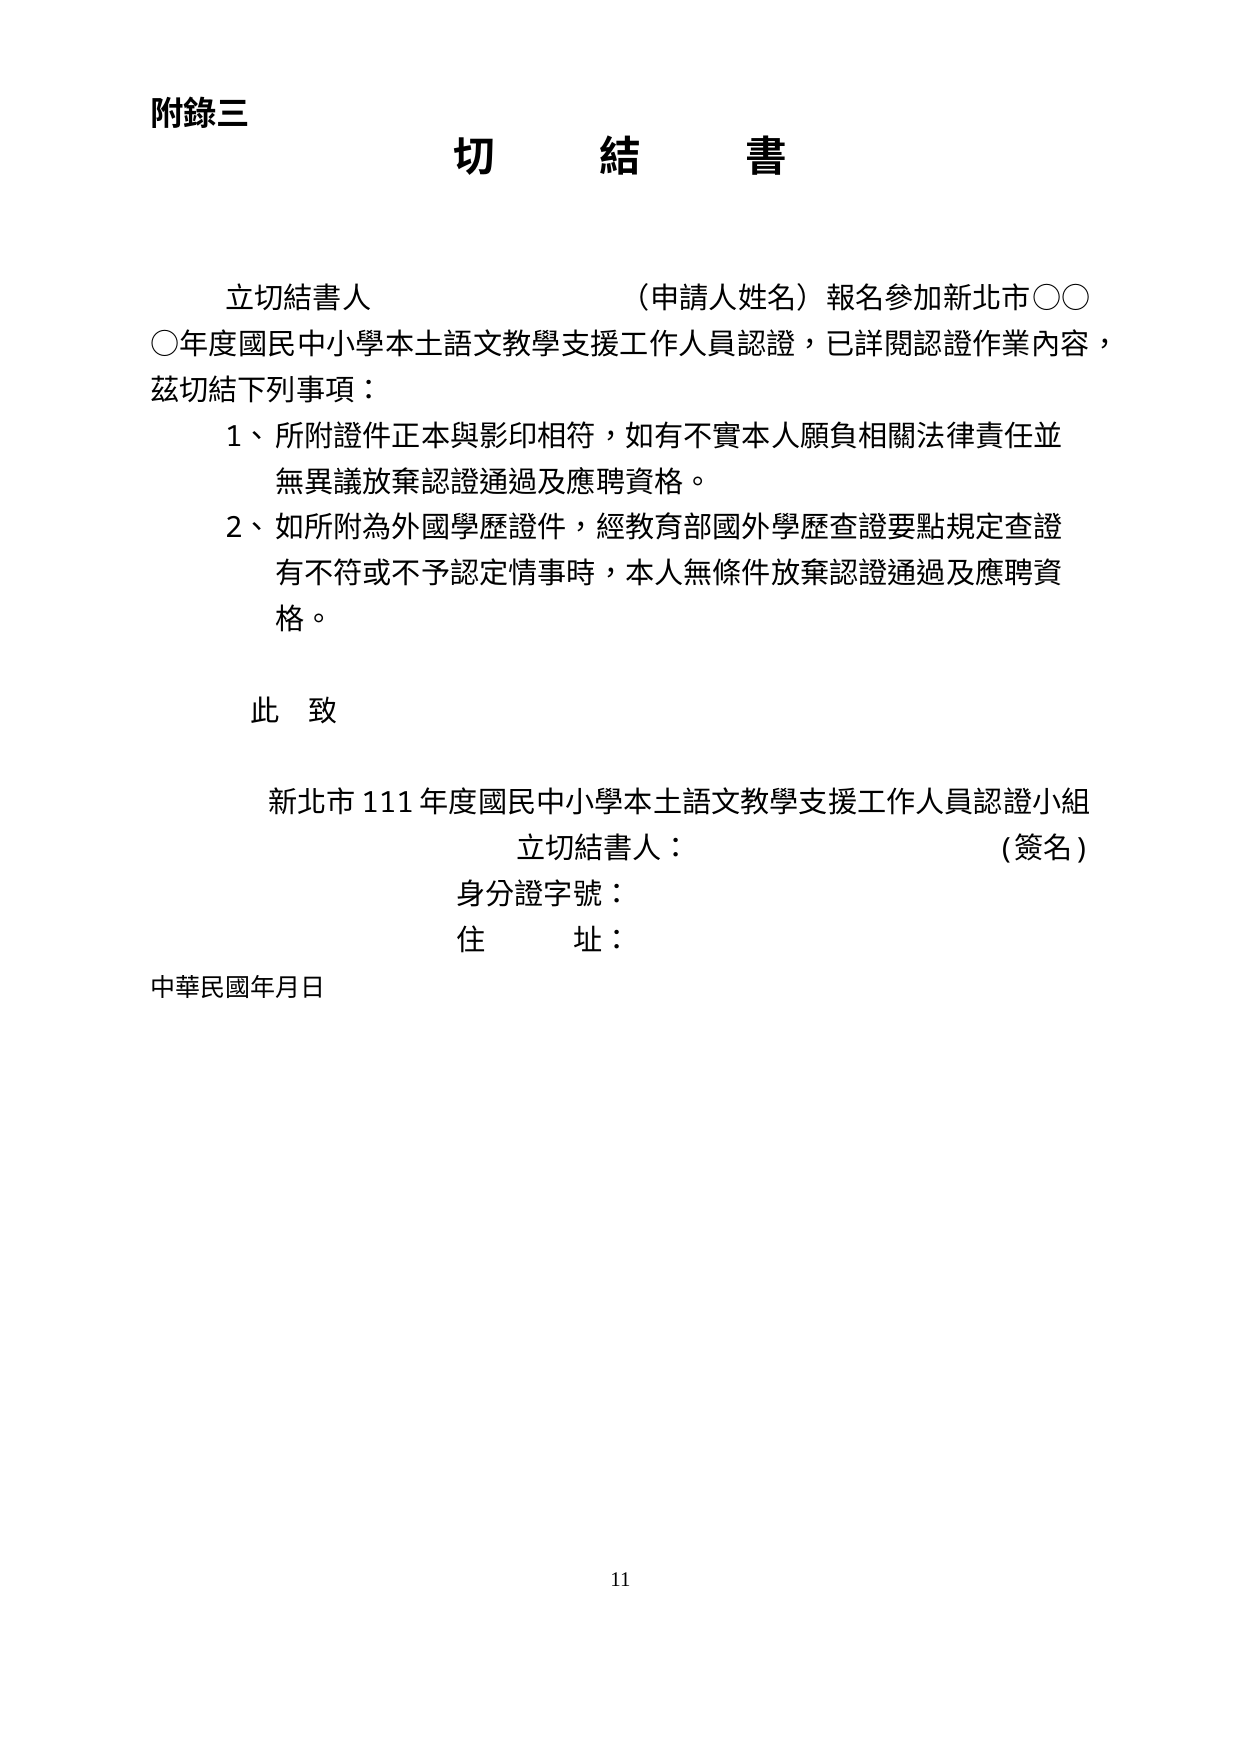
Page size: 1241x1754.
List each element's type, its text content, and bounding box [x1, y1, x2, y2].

text 中華民國年月日 [150, 959, 1090, 1005]
subtitle 附錄三 [150, 89, 1090, 134]
text 此 致 [250, 684, 1090, 730]
text 新北市111年度國民中小學本土語文教學支援工作人員認證小組 [150, 776, 1090, 822]
list 所附證件正本與影印相符，如有不實本人願負相關法律責任並無異議放棄認證通過及應聘資格。 [225, 409, 1090, 501]
text 住 址： [150, 914, 1023, 959]
text 立切結書人： (簽名) [150, 822, 1090, 868]
list 如所附為外國學歷證件，經教育部國外學歷查證要點規定查證有不符或不予認定情事時，本人無條件放棄認證通過及應聘資格。 [225, 501, 1090, 639]
text 立切結書人 （申請人姓名）報名參加新北市○○○年度國民中小學本土語文教學支援工作人員認證，已詳閱認證作業內容，茲切結下列事項： [150, 272, 1090, 409]
text 切 結 書 [150, 134, 1090, 180]
text 身分證字號： [150, 868, 1023, 914]
